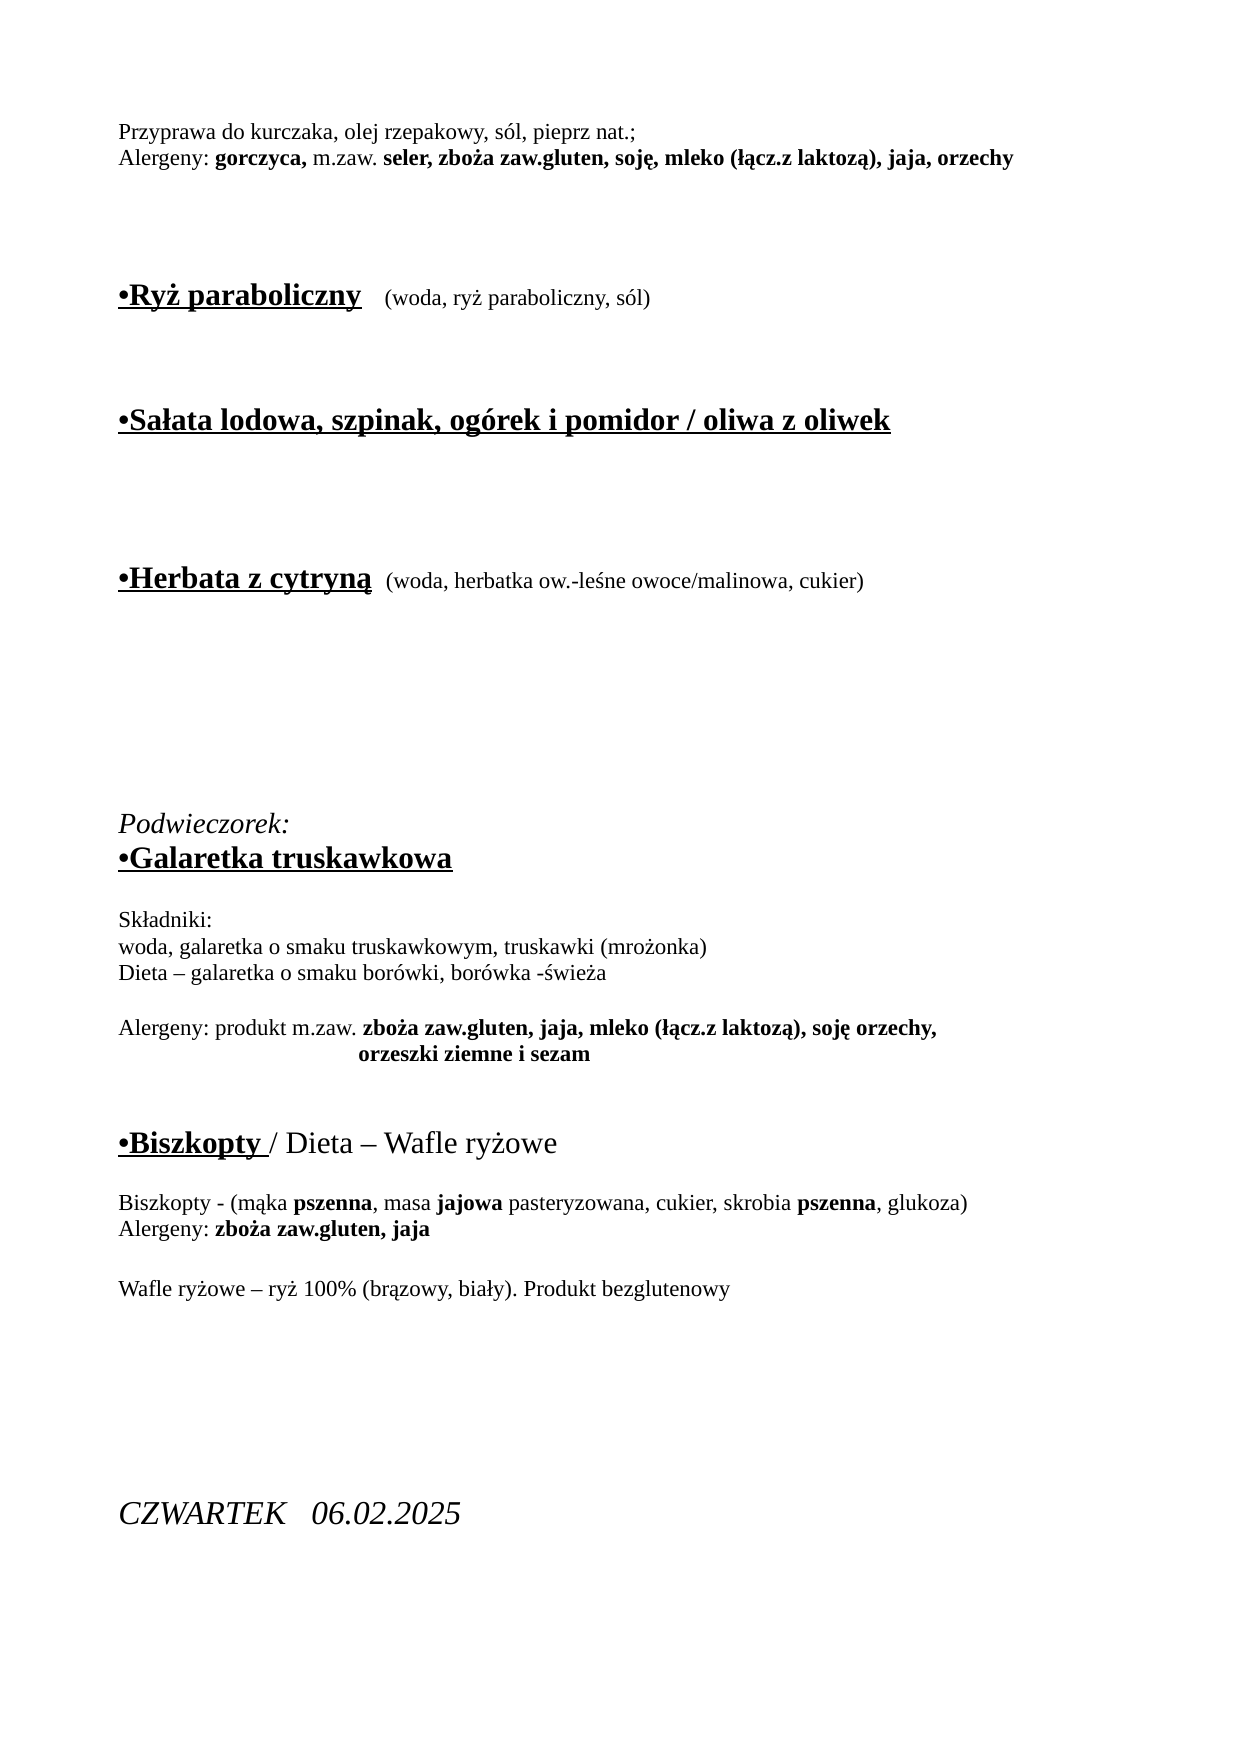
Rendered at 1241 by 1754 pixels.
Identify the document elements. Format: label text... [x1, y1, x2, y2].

text Alergeny: produkt m.zaw. zboża zaw.gluten, jaja, mleko (łącz.z laktozą), soję orzechy, [118, 1014, 1122, 1041]
text Przyprawa do kurczaka, olej rzepakowy, sól, pieprz nat.; [118, 118, 1122, 144]
text •Biszkopty / Dieta – Wafle ryżowe [118, 1124, 1122, 1160]
text CZWARTEK 06.02.2025 [118, 1493, 1122, 1532]
text Dieta – galaretka o smaku borówki, borówka -świeża [118, 959, 1122, 985]
text •Sałata lodowa, szpinak, ogórek i pomidor / oliwa z oliwek [118, 401, 1122, 437]
text orzeszki ziemne i sezam [118, 1041, 1122, 1067]
text •Ryż paraboliczny (woda, ryż paraboliczny, sól) [118, 250, 1122, 312]
text Biszkopty - (mąka pszenna, masa jajowa pasteryzowana, cukier, skrobia pszenna, glukoza) [118, 1189, 1122, 1215]
text Alergeny: gorczyca, m.zaw. seler, zboża zaw.gluten, soję, mleko (łącz.z laktozą), jaja, orzechy [118, 144, 1122, 171]
text •Galaretka truskawkowa [118, 839, 1122, 875]
text Alergeny: zboża zaw.gluten, jaja [118, 1215, 1122, 1242]
text woda, galaretka o smaku truskawkowym, truskawki (mrożonka) [118, 933, 1122, 959]
text Podwieczorek: [118, 806, 1122, 839]
text Wafle ryżowe – ryż 100% (brązowy, biały). Produkt bezglutenowy [118, 1275, 1122, 1302]
text •Herbata z cytryną (woda, herbatka ow.-leśne owoce/malinowa, cukier) [118, 559, 1122, 595]
text Składniki: [118, 906, 1122, 933]
